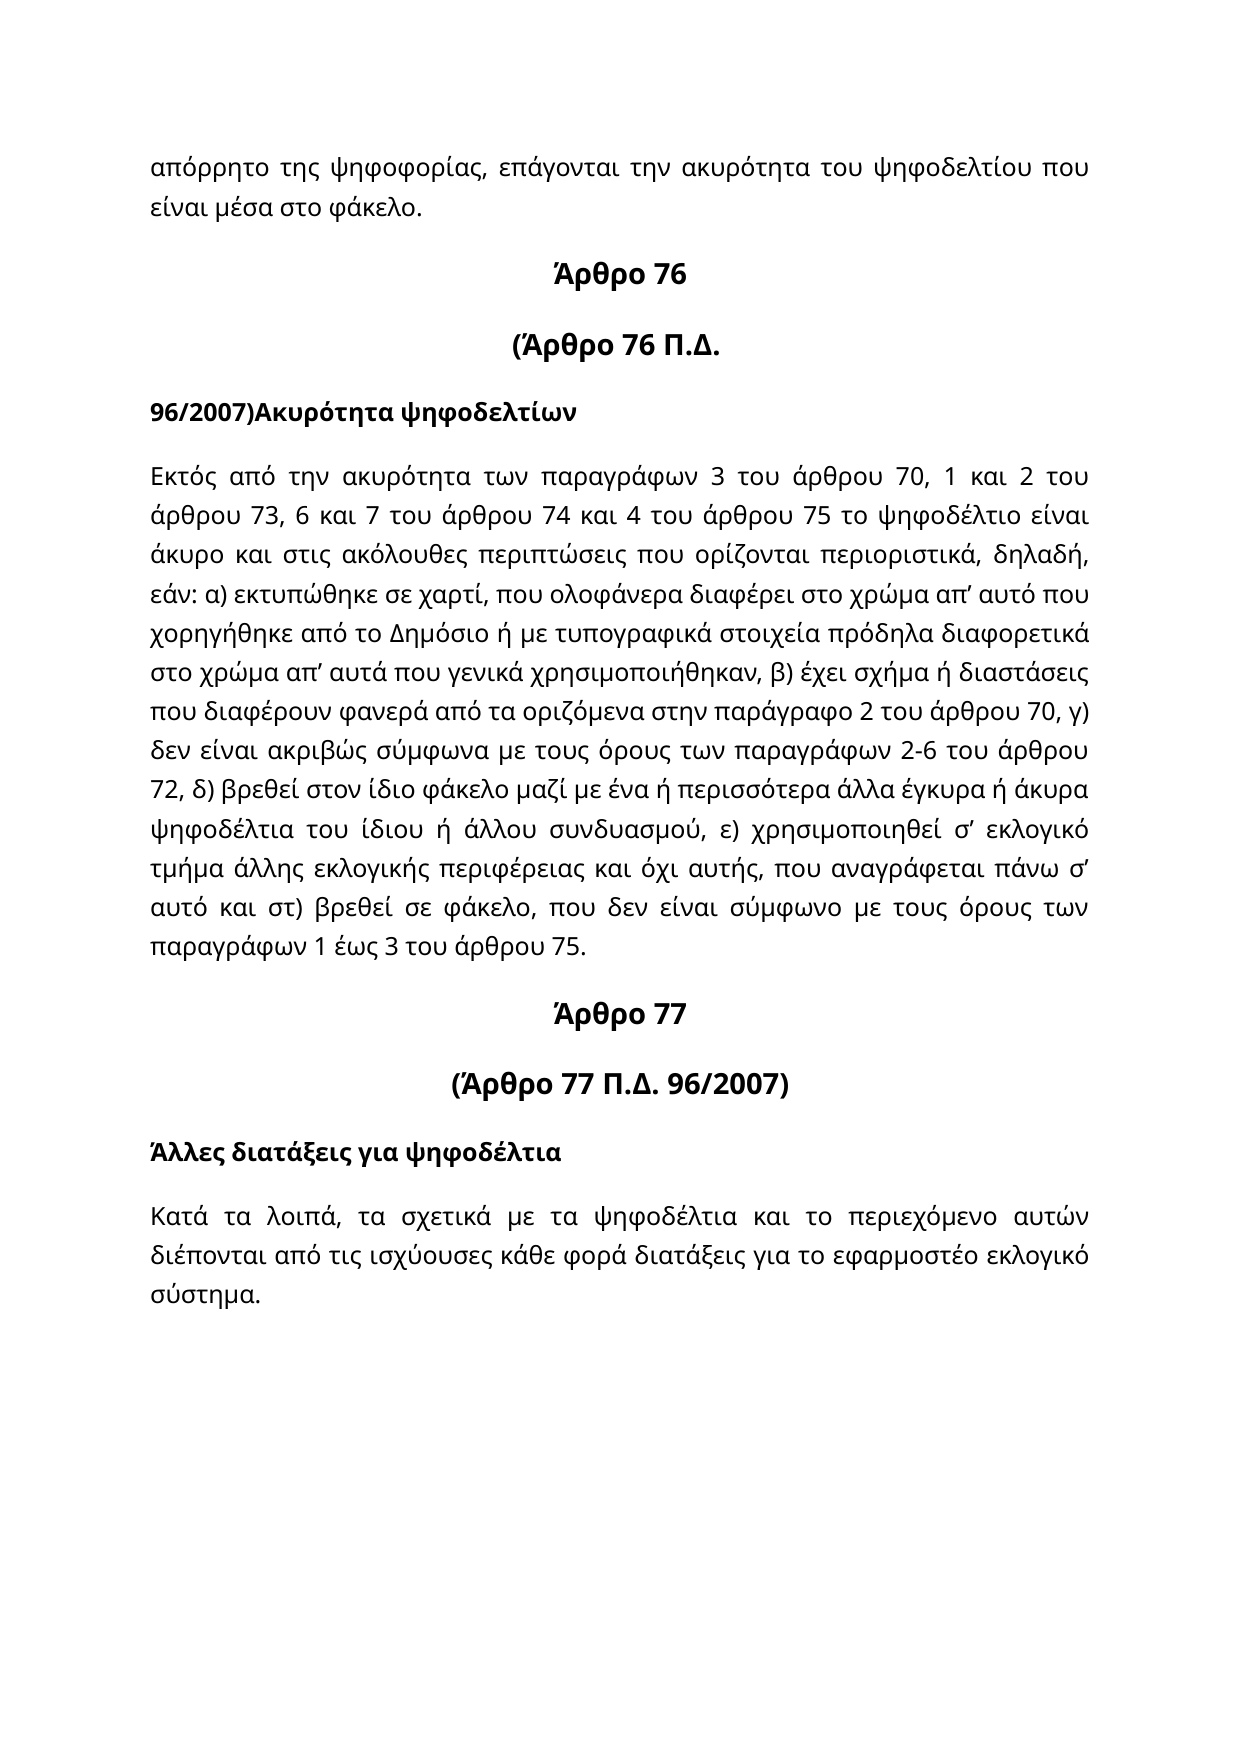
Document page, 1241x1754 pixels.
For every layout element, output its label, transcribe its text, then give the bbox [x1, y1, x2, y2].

subtitle (Άρθρο 77 Π.Δ. 96/2007) [150, 1063, 1090, 1103]
subtitle Άρθρο 77 [150, 993, 1090, 1033]
subtitle Άρθρο 76 [150, 253, 1090, 293]
text Άλλες διατάξεις για ψηφοδέλτια [150, 1134, 1090, 1168]
text Εκτός από την ακυρότητα των παραγράφων 3 του άρθρου 70, 1 και 2 του άρθρου 73, 6 και 7 του άρθρου 74 και 4 του άρθρου 75 το ψηφοδέλτιο είναι άκυρο και στις ακόλουθες περιπτώσεις που ορίζονται περιοριστικά, δηλαδή, εάν: α) εκτυπώθηκε σε χαρτί, που ολοφάνερα διαφέρει στο χρώμα απ’ αυτό που χορηγήθηκε από το Δημόσιο ή με τυπογραφικά στοιχεία πρόδηλα διαφορετικά στο χρώμα απ’ αυτά που γενικά χρησιμοποιήθηκαν, β) έχει σχήμα ή διαστάσεις που διαφέρουν φανερά από τα οριζόμενα στην παράγραφο 2 του άρθρου 70, γ) δεν είναι ακριβώς σύμφωνα με τους όρους των παραγράφων 2-6 του άρθρου 72, δ) βρεθεί στον ίδιο φάκελο μαζί με ένα ή περισσότερα άλλα έγκυρα ή άκυρα ψηφοδέλτια του ίδιου ή άλλου συνδυασμού, ε) χρησιμοποιηθεί σ’ εκλογικό τμήμα άλλης εκλογικής περιφέρειας και όχι αυτής, που αναγράφεται πάνω σ’ αυτό και στ) βρεθεί σε φάκελο, που δεν είναι σύμφωνο με τους όρους των παραγράφων 1 έως 3 του άρθρου 75. [150, 459, 1090, 963]
text 96/2007)Ακυρότητα ψηφοδελτίων [150, 394, 1090, 429]
text Κατά τα λοιπά, τα σχετικά με τα ψηφοδέλτια και το περιεχόμενο αυτών διέπονται από τις ισχύουσες κάθε φορά διατάξεις για το εφαρμοστέο εκλογικό σύστημα. [150, 1198, 1090, 1311]
text απόρρητο της ψηφοφορίας, επάγονται την ακυρότητα του ψηφοδελτίου που είναι μέσα στο φάκελο. [150, 150, 1090, 223]
subtitle (Άρθρο 76 Π.Δ. [150, 324, 1090, 364]
